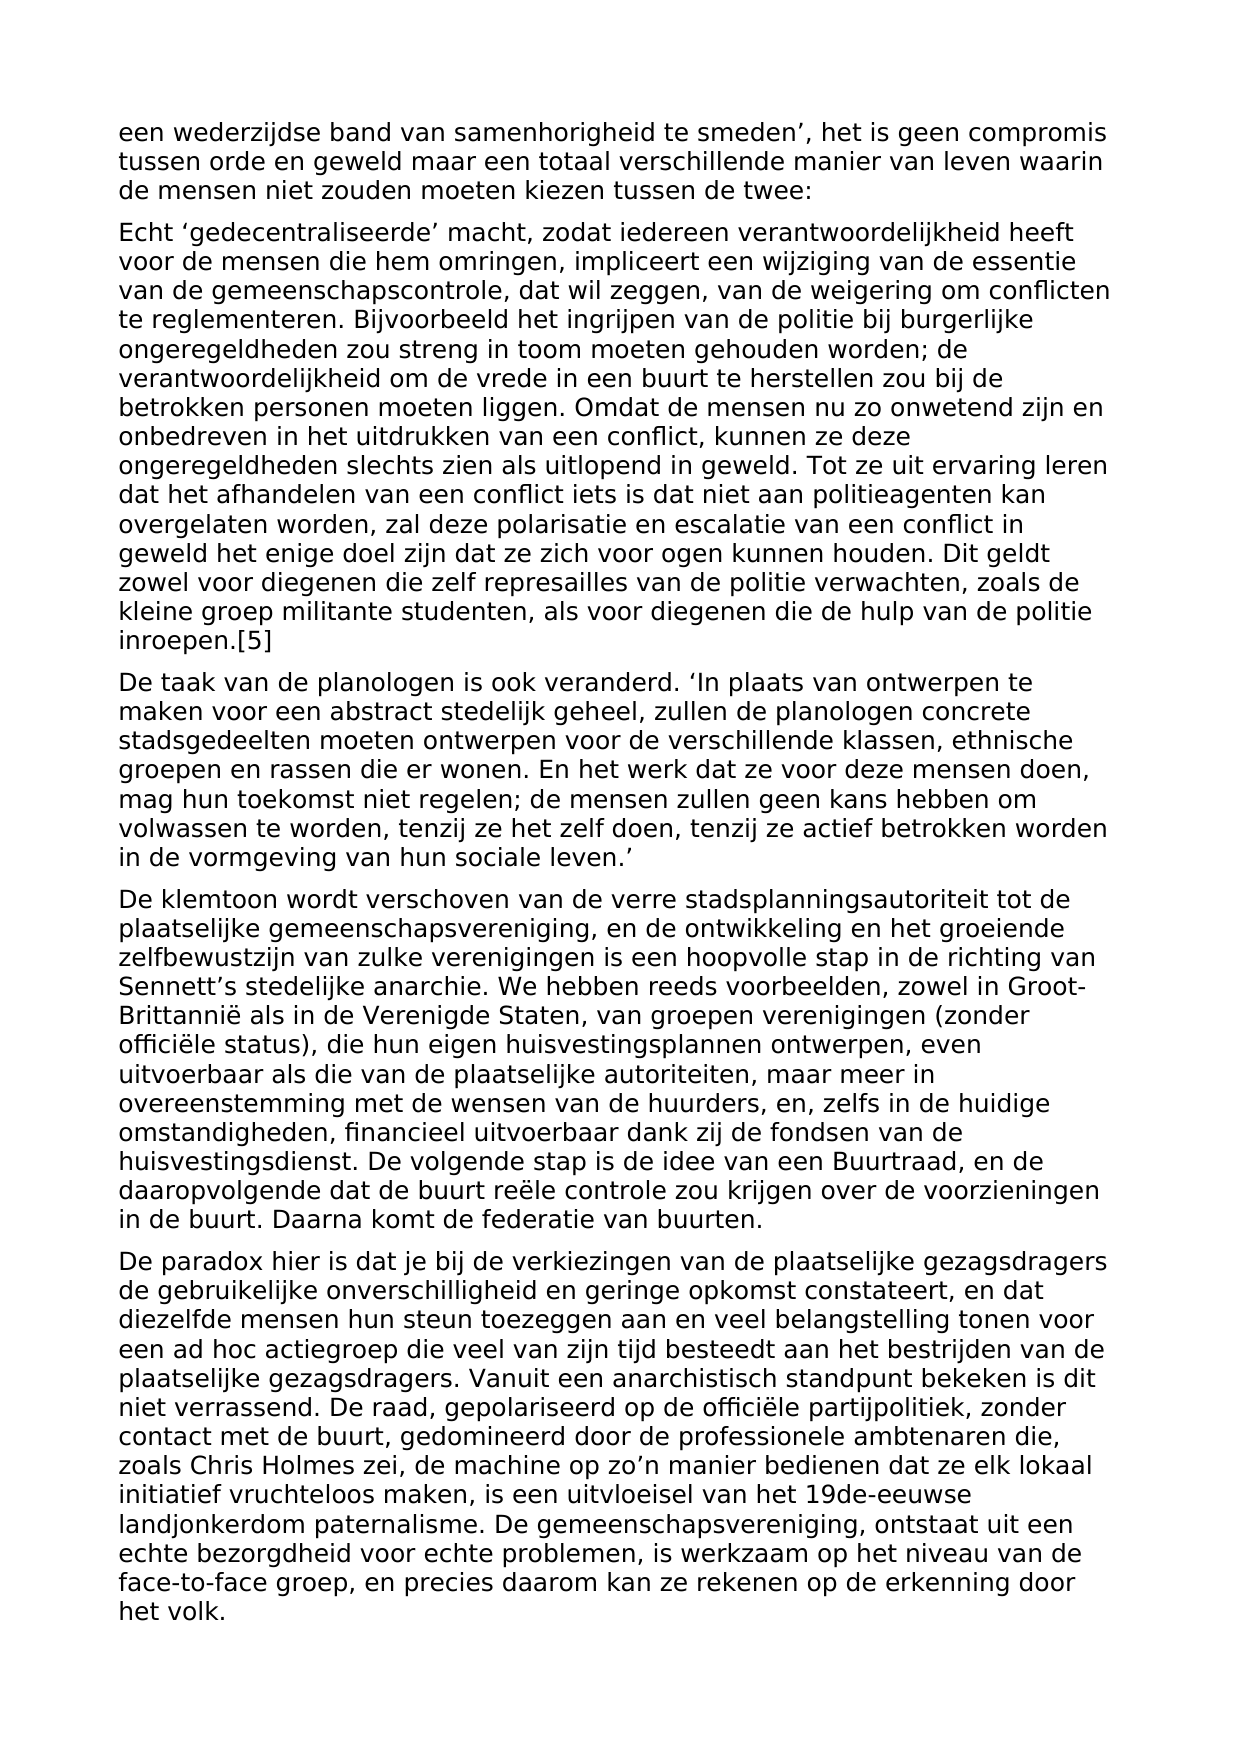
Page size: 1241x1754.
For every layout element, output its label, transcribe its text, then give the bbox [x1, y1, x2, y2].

text een wederzijdse band van samenhorigheid te smeden’, het is geen compromis tussen orde en geweld maar een totaal verschillende manier van leven waarin de mensen niet zouden moeten kiezen tussen de twee: [118, 118, 1122, 206]
text Echt ‘gedecentraliseerde’ macht, zodat iedereen verantwoordelijkheid heeft voor de mensen die hem omringen, impliceert een wijziging van de essentie van de gemeenschapscontrole, dat wil zeggen, van de weigering om conflicten te reglementeren. Bijvoorbeeld het ingrijpen van de politie bij burgerlijke ongeregeldheden zou streng in toom moeten gehouden worden; de verantwoordelijkheid om de vrede in een buurt te herstellen zou bij de betrokken personen moeten liggen. Omdat de mensen nu zo onwetend zijn en onbedreven in het uitdrukken van een conflict, kunnen ze deze ongeregeldheden slechts zien als uitlopend in geweld. Tot ze uit ervaring leren dat het afhandelen van een conflict iets is dat niet aan politieagenten kan overgelaten worden, zal deze polarisatie en escalatie van een conflict in geweld het enige doel zijn dat ze zich voor ogen kunnen houden. Dit geldt zowel voor diegenen die zelf represailles van de politie verwachten, zoals de kleine groep militante studenten, als voor diegenen die de hulp van de politie inroepen.[5] [118, 218, 1122, 656]
text De taak van de planologen is ook veranderd. ‘In plaats van ontwerpen te maken voor een abstract stedelijk geheel, zullen de planologen concrete stadsgedeelten moeten ontwerpen voor de verschillende klassen, ethnische groepen en rassen die er wonen. En het werk dat ze voor deze mensen doen, mag hun toekomst niet regelen; de mensen zullen geen kans hebben om volwassen te worden, tenzij ze het zelf doen, tenzij ze actief betrokken worden in de vormgeving van hun sociale leven.’ [118, 668, 1122, 872]
text De klemtoon wordt verschoven van de verre stadsplanningsautoriteit tot de plaatselijke gemeenschapsvereniging, en de ontwikkeling en het groeiende zelfbewustzijn van zulke verenigingen is een hoopvolle stap in de richting van Sennett’s stedelijke anarchie. We hebben reeds voorbeelden, zowel in Groot-Brittannië als in de Verenigde Staten, van groepen verenigingen (zonder officiële status), die hun eigen huisvestingsplannen ontwerpen, even uitvoerbaar als die van de plaatselijke autoriteiten, maar meer in overeenstemming met de wensen van de huurders, en, zelfs in de huidige omstandigheden, financieel uitvoerbaar dank zij de fondsen van de huisvestingsdienst. De volgende stap is de idee van een Buurtraad, en de daaropvolgende dat de buurt reële controle zou krijgen over de voorzieningen in de buurt. Daarna komt de federatie van buurten. [118, 885, 1122, 1235]
text De paradox hier is dat je bij de verkiezingen van de plaatselijke gezagsdragers de gebruikelijke onverschilligheid en geringe opkomst constateert, en dat diezelfde mensen hun steun toezeggen aan en veel belangstelling tonen voor een ad hoc actiegroep die veel van zijn tijd besteedt aan het bestrijden van de plaatselijke gezagsdragers. Vanuit een anarchistisch standpunt bekeken is dit niet verrassend. De raad, gepolariseerd op de officiële partijpolitiek, zonder contact met de buurt, gedomineerd door de professionele ambtenaren die, zoals Chris Holmes zei, de machine op zo’n manier bedienen dat ze elk lokaal initiatief vruchteloos maken, is een uitvloeisel van het 19de-eeuwse landjonkerdom paternalisme. De gemeenschapsvereniging, ontstaat uit een echte bezorgdheid voor echte problemen, is werkzaam op het niveau van de face-to-face groep, en precies daarom kan ze rekenen op de erkenning door het volk. [118, 1247, 1122, 1626]
